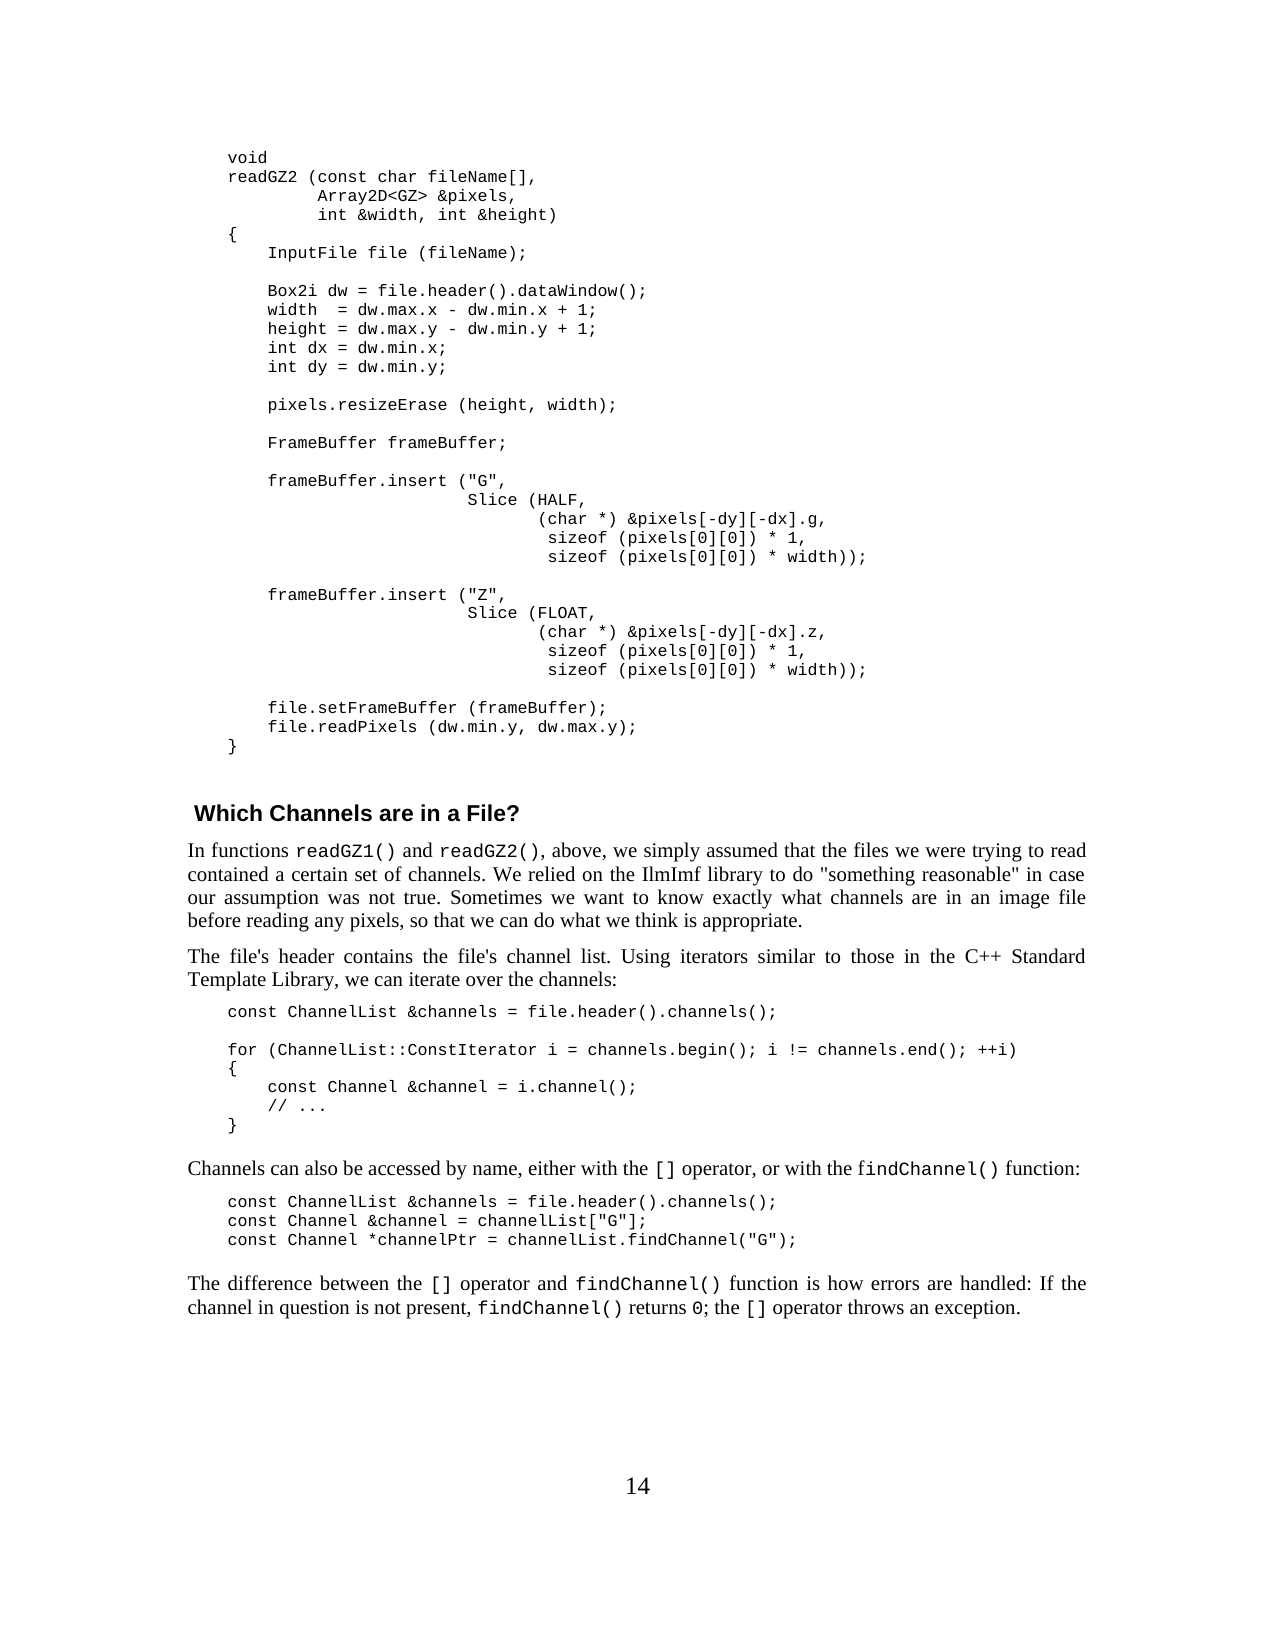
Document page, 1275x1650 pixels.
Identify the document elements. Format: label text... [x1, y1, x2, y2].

text Channels can also be accessed by name, either with the [] operator, or with the findChannel() function: [187, 1157, 1087, 1181]
text (char *) &pixels[-dy][-dx].z, [187, 624, 1087, 643]
text const ChannelList &channels = file.header().channels(); [187, 1003, 1087, 1022]
text { [187, 1060, 1087, 1079]
text // ... [187, 1098, 1087, 1117]
text height = dw.max.y - dw.min.y + 1; [187, 321, 1087, 339]
text In functions readGZ1() and readGZ2(), above, we simply assumed that the files we were trying to read contained a certain set of channels. We relied on the IlmImf library to do "something reasonable" in case our assumption was not true. Sometimes we want to know exactly what channels are in an image file before reading any pixels, so that we can do what we think is appropriate. [187, 839, 1087, 932]
text The file's header contains the file's channel list. Using iterators similar to those in the C++ Standard Template Library, we can iterate over the channels: [187, 944, 1087, 991]
text (char *) &pixels[-dy][-dx].g, [187, 510, 1087, 529]
text file.readPixels (dw.min.y, dw.max.y); [187, 719, 1087, 738]
text sizeof (pixels[0][0]) * width)); [187, 662, 1087, 681]
text const ChannelList &channels = file.header().channels(); [187, 1194, 1087, 1213]
text void [187, 150, 1087, 169]
text width = dw.max.x - dw.min.x + 1; [187, 302, 1087, 321]
text Slice (HALF, [187, 491, 1087, 510]
text } [187, 1117, 1087, 1136]
text sizeof (pixels[0][0]) * width)); [187, 548, 1087, 567]
text FrameBuffer frameBuffer; [187, 434, 1087, 453]
text frameBuffer.insert ("Z", [187, 586, 1087, 605]
subtitle Which Channels are in a File? [187, 801, 1087, 826]
text int dy = dw.min.y; [187, 358, 1087, 377]
text const Channel &channel = channelList["G"]; [187, 1213, 1087, 1232]
text file.setFrameBuffer (frameBuffer); [187, 700, 1087, 719]
text pixels.resizeErase (height, width); [187, 396, 1087, 415]
text sizeof (pixels[0][0]) * 1, [187, 643, 1087, 662]
text frameBuffer.insert ("G", [187, 472, 1087, 491]
text Array2D<GZ> &pixels, [187, 188, 1087, 207]
text for (ChannelList::ConstIterator i = channels.begin(); i != channels.end(); ++i) [187, 1041, 1087, 1060]
text sizeof (pixels[0][0]) * 1, [187, 529, 1087, 548]
text Slice (FLOAT, [187, 605, 1087, 624]
text int dx = dw.min.x; [187, 339, 1087, 358]
text { [187, 226, 1087, 245]
text readGZ2 (const char fileName[], [187, 169, 1087, 188]
text const Channel *channelPtr = channelList.findChannel("G"); [187, 1232, 1087, 1251]
text const Channel &channel = i.channel(); [187, 1079, 1087, 1098]
text Box2i dw = file.header().dataWindow(); [187, 283, 1087, 302]
text The difference between the [] operator and findChannel() function is how errors are handled: If the channel in question is not present, findChannel() returns 0; the [] operator throws an exception. [187, 1272, 1087, 1320]
text InputFile file (fileName); [187, 245, 1087, 264]
text int &width, int &height) [187, 207, 1087, 226]
text } [187, 738, 1087, 757]
